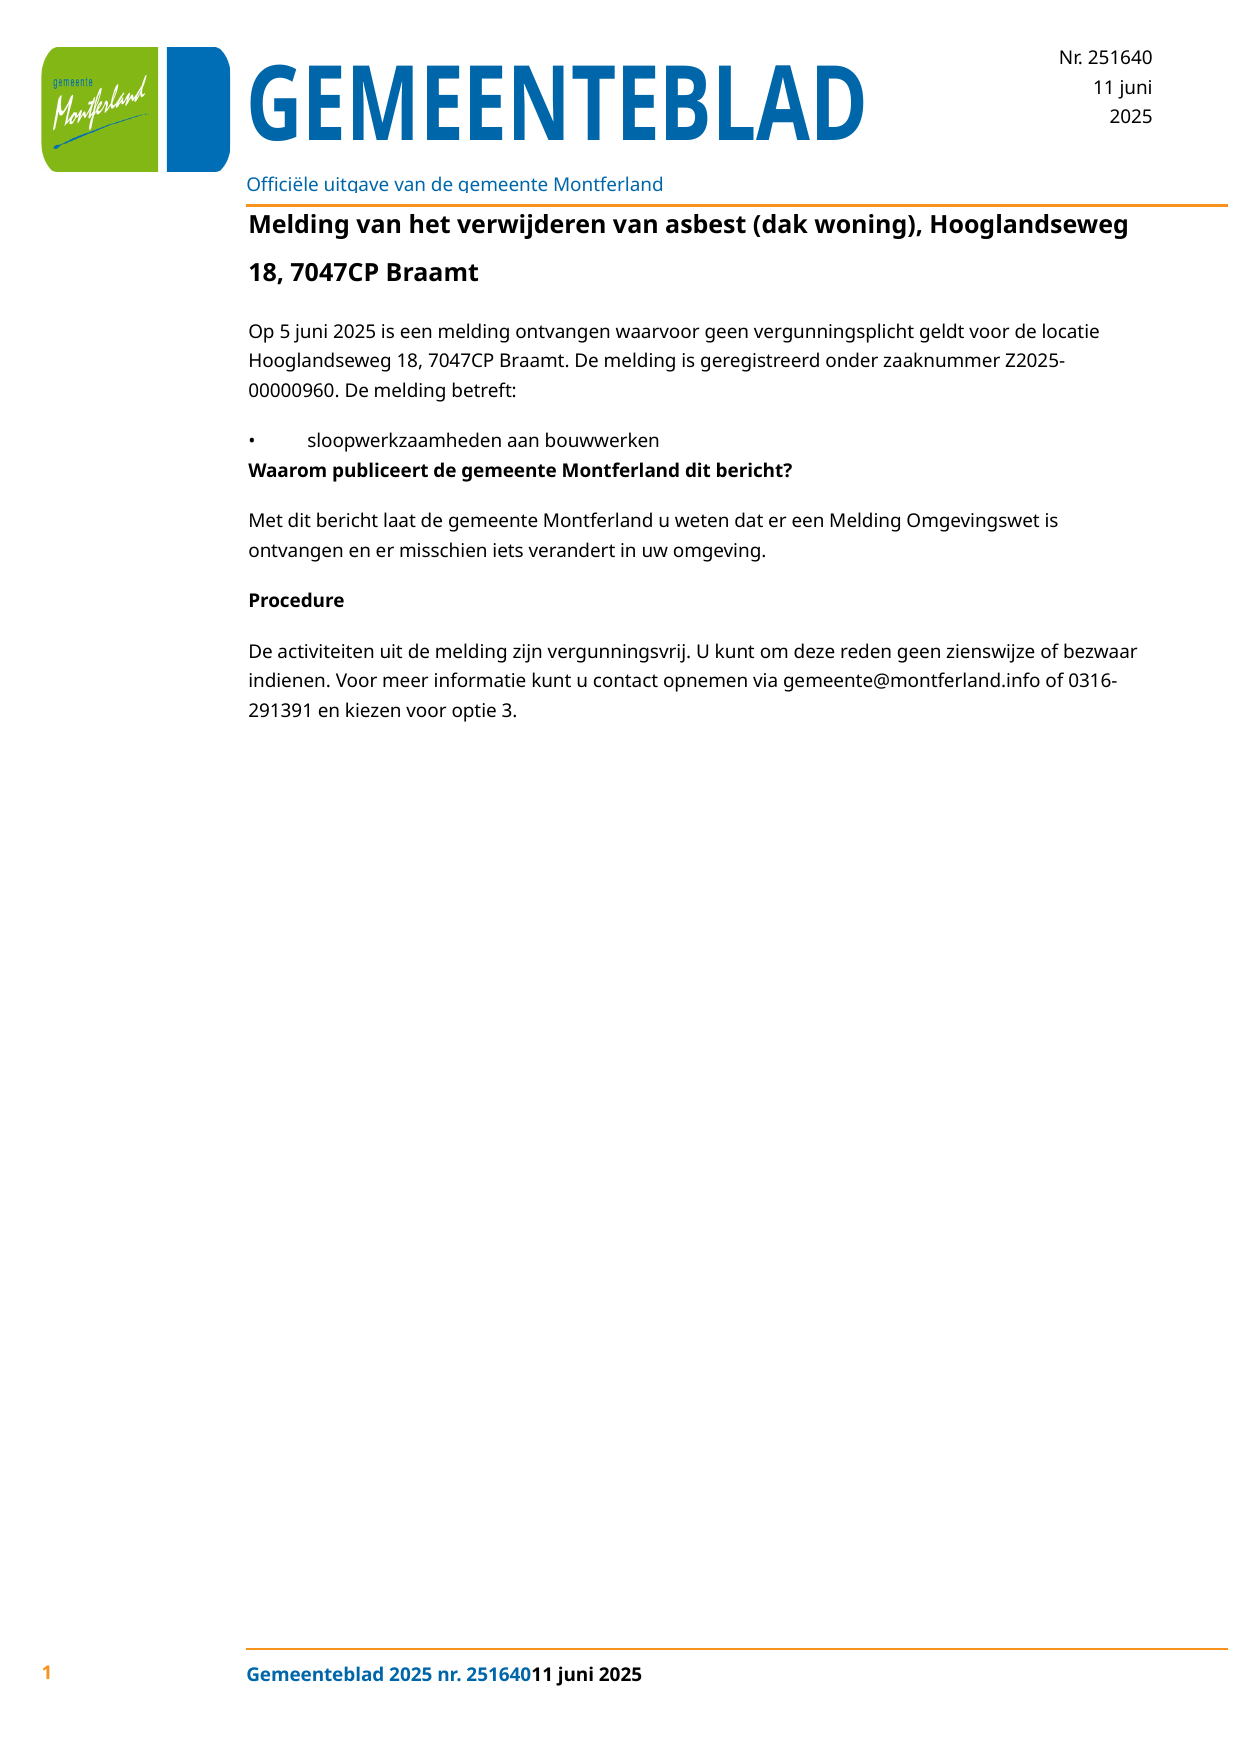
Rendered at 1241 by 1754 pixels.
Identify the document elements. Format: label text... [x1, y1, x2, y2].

list sloopwerkzaamheden aan bouwwerken [248, 427, 1152, 453]
text Met dit bericht laat de gemeente Montferland u weten dat er een Melding Omgevingswet is ontvangen en er misschien iets verandert in uw omgeving. [248, 507, 1152, 563]
text De activiteiten uit de melding zijn vergunningsvrij. U kunt om deze reden geen zienswijze of bezwaar indienen. Voor meer informatie kunt u contact opnemen via gemeente@montferland.info of 0316-291391 en kiezen voor optie 3. [248, 638, 1152, 723]
text Op 5 juni 2025 is een melding ontvangen waarvoor geen vergunningsplicht geldt voor de locatie Hooglandseweg 18, 7047CP Braamt. De melding is geregistreerd onder zaaknummer Z2025-00000960. De melding betreft: [248, 318, 1152, 403]
text Waarom publiceert de gemeente Montferland dit bericht? [248, 457, 1152, 483]
text Procedure [248, 587, 1152, 613]
picture [41, 47, 231, 172]
text Melding van het verwijderen van asbest (dak woning), Hooglandseweg 18, 7047CP Braamt [248, 207, 1152, 288]
